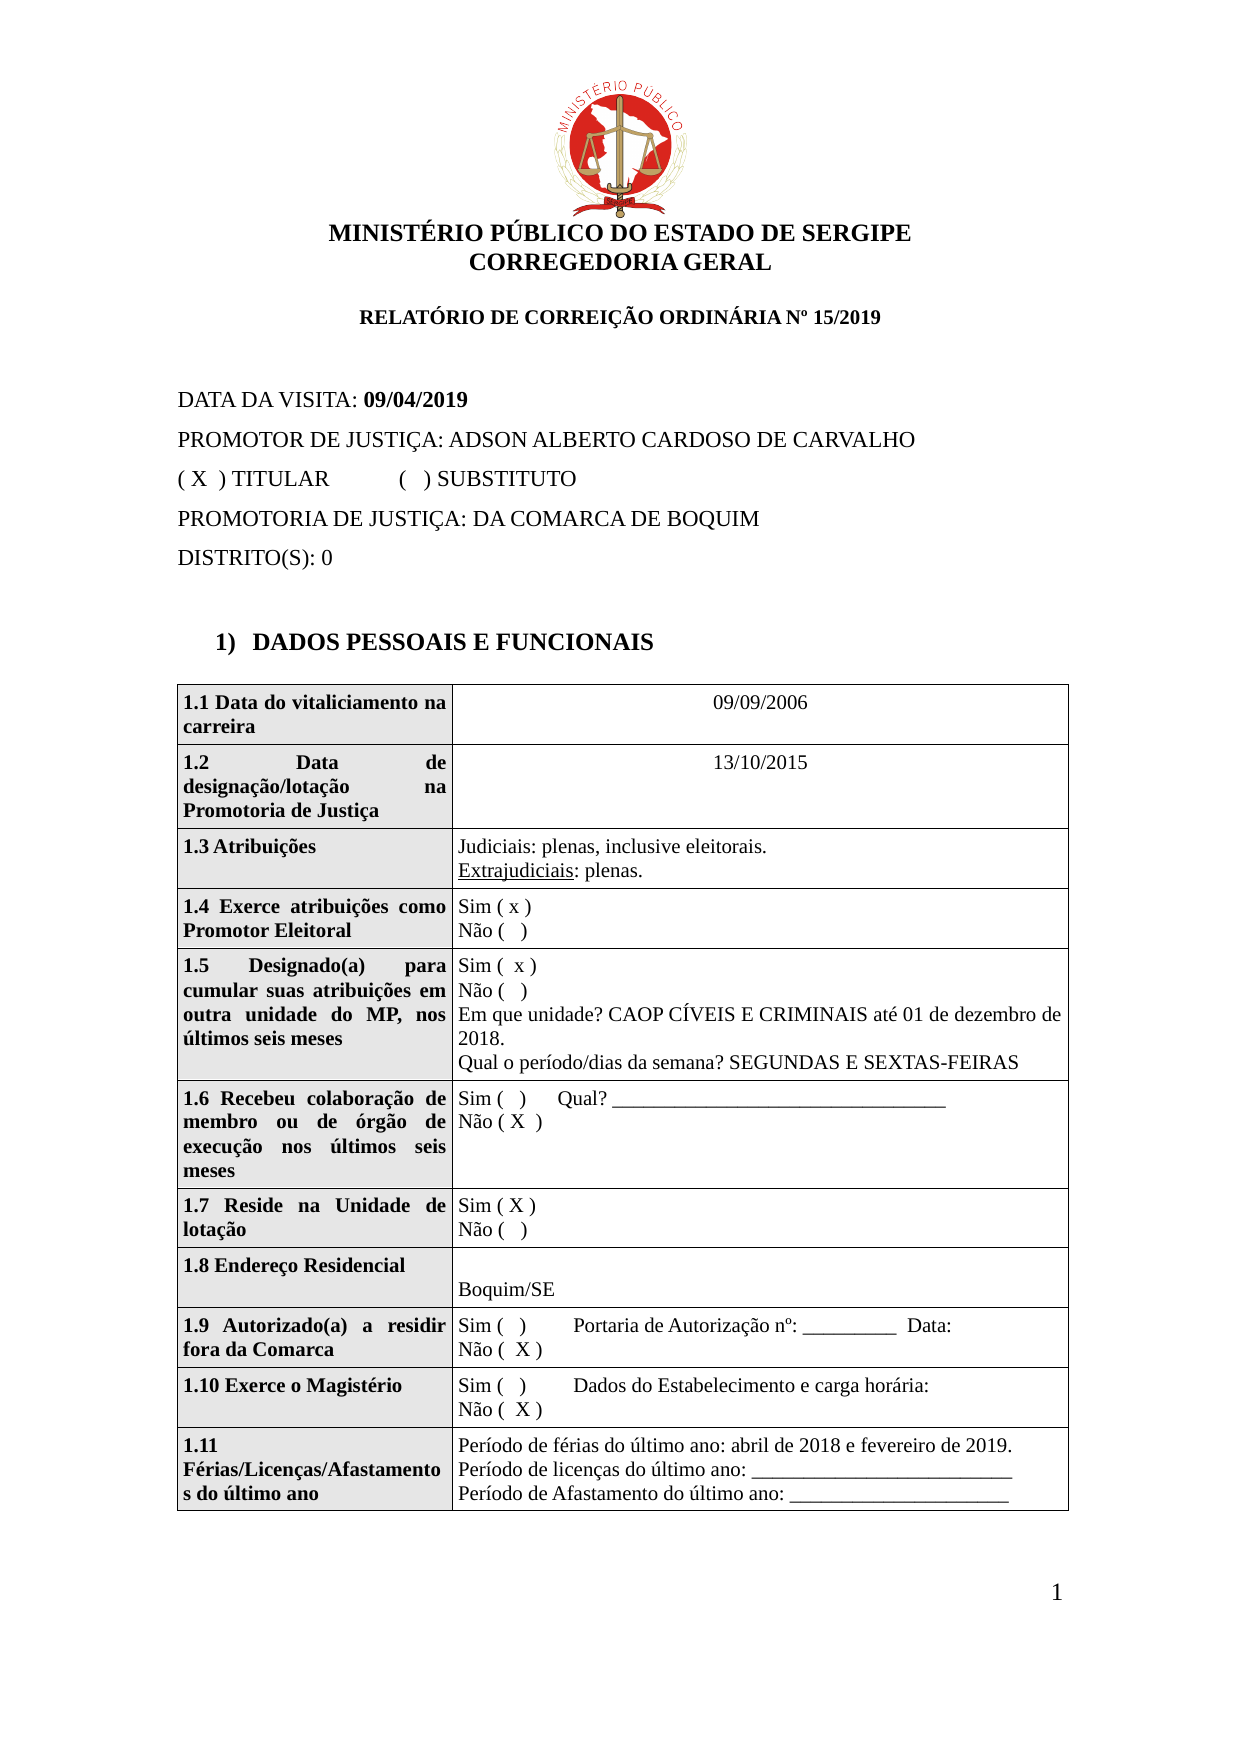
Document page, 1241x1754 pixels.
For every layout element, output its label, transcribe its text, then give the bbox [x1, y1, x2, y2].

text PROMOTORIA DE JUSTIÇA: DA COMARCA DE BOQUIM [177, 505, 1063, 531]
table_cell Boquim/SE [453, 1248, 1068, 1307]
text CORREGEDORIA GERAL [177, 247, 1063, 276]
text MINISTÉRIO PÚBLICO DO ESTADO DE SERGIPE [177, 218, 1063, 247]
text PROMOTOR DE JUSTIÇA: ADSON ALBERTO CARDOSO DE CARVALHO [177, 426, 1063, 452]
table_cell 1.7 Reside na Unidade de lotação [178, 1189, 452, 1247]
table_header 1.1 Data do vitaliciamento na carreira [178, 685, 452, 744]
table_cell 13/10/2015 [453, 745, 1068, 828]
table_cell 1.9 Autorizado(a) a residir fora da Comarca [178, 1308, 452, 1367]
table_cell 1.2 Data de designação/lotação na Promotoria de Justiça [178, 745, 452, 828]
table_cell 1.10 Exerce o Magistério [178, 1368, 452, 1427]
table_cell 1.8 Endereço Residencial [178, 1248, 452, 1307]
table_cell Sim ( x ) Não ( ) Em que unidade? CAOP CÍVEIS E CRIMINAIS até 01 de dezembro de 2018. Qual o período/dias da semana? SEGUNDAS E SEXTAS-FEIRAS [453, 949, 1068, 1079]
table_header 09/09/2006 [453, 685, 1068, 744]
table_cell 1.4 Exerce atribuições como Promotor Eleitoral [178, 889, 452, 947]
table_cell Sim ( X ) Não ( ) [453, 1189, 1068, 1247]
table_cell Sim ( ) Qual? ________________________________ Não ( X ) [453, 1081, 1068, 1187]
text DATA DA VISITA: 09/04/2019 [177, 386, 1063, 413]
text RELATÓRIO DE CORREIÇÃO ORDINÁRIA Nº 15/2019 [177, 305, 1063, 329]
table_cell Sim ( ) Dados do Estabelecimento e carga horária: Não ( X ) [453, 1368, 1068, 1427]
table_cell 1.3 Atribuições [178, 829, 452, 888]
list DADOS PESSOAIS E FUNCIONAIS [215, 627, 1063, 656]
text DISTRITO(S): 0 [177, 544, 1063, 571]
table_cell 1.5 Designado(a) para cumular suas atribuições em outra unidade do MP, nos últimos seis meses [178, 949, 452, 1079]
table_cell 1.11 Férias/Licenças/Afastamentos do último ano [178, 1428, 452, 1510]
table_cell 1.6 Recebeu colaboração de membro ou de órgão de execução nos últimos seis meses [178, 1081, 452, 1187]
table_cell Sim ( x ) Não ( ) [453, 889, 1068, 947]
text ( X ) TITULAR ( ) SUBSTITUTO [177, 465, 1063, 492]
table_cell Período de férias do último ano: abril de 2018 e fevereiro de 2019. Período de licenças do último ano: _________________________ Período de Afastamento do último ano: _____________________ [453, 1428, 1068, 1510]
table_cell Sim ( ) Portaria de Autorização nº: _________ Data: Não ( X ) [453, 1308, 1068, 1367]
table_cell Judiciais: plenas, inclusive eleitorais. Extrajudiciais: plenas. [453, 829, 1068, 888]
